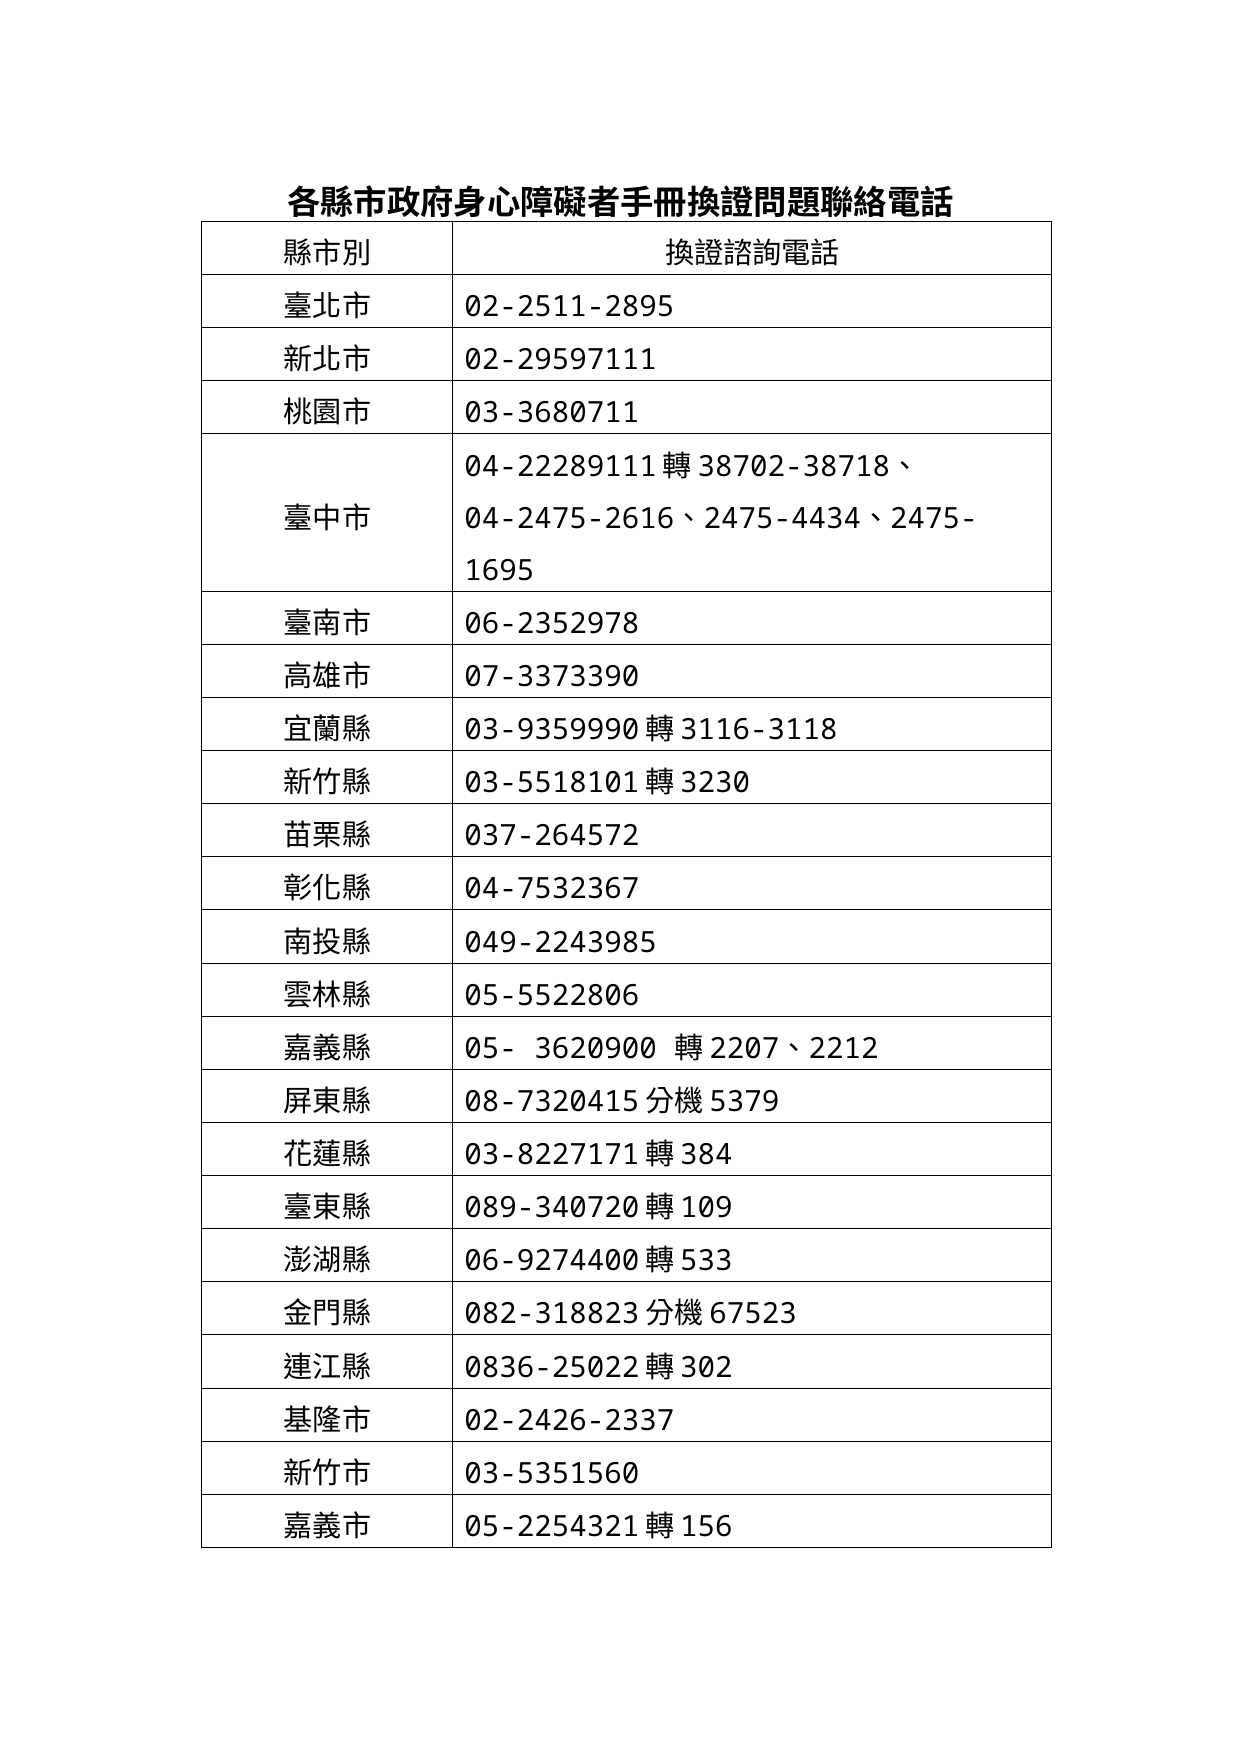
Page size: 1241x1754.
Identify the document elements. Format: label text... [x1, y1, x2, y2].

table_cell 桃園市 [202, 381, 452, 433]
table_cell 高雄市 [202, 645, 452, 697]
table_cell 03-5518101轉3230 [453, 751, 1051, 803]
table_cell 澎湖縣 [202, 1229, 452, 1281]
table_cell 07-3373390 [453, 645, 1051, 697]
table_cell 新竹市 [202, 1442, 452, 1494]
table_cell 臺東縣 [202, 1176, 452, 1228]
table_header 縣市別 [202, 222, 452, 274]
table_cell 臺中市 [202, 434, 452, 591]
table_cell 049-2243985 [453, 910, 1051, 962]
table_cell 基隆市 [202, 1389, 452, 1441]
table_cell 089-340720轉109 [453, 1176, 1051, 1228]
table_cell 臺北市 [202, 275, 452, 327]
table_cell 花蓮縣 [202, 1123, 452, 1175]
text 各縣市政府身心障礙者手冊換證問題聯絡電話 [187, 158, 1053, 221]
table_cell 02-2511-2895 [453, 275, 1051, 327]
table_cell 04-7532367 [453, 857, 1051, 909]
table_cell 02-29597111 [453, 328, 1051, 380]
table_cell 03-3680711 [453, 381, 1051, 433]
table_cell 08-7320415分機5379 [453, 1070, 1051, 1122]
table_cell 05-5522806 [453, 964, 1051, 1016]
table_cell 0836-25022轉302 [453, 1335, 1051, 1387]
table_cell 03-9359990轉3116-3118 [453, 698, 1051, 750]
table_cell 02-2426-2337 [453, 1389, 1051, 1441]
table_header 換證諮詢電話 [453, 222, 1051, 274]
table_cell 連江縣 [202, 1335, 452, 1387]
table_cell 037-264572 [453, 804, 1051, 856]
table_cell 雲林縣 [202, 964, 452, 1016]
table_cell 臺南市 [202, 592, 452, 644]
table_cell 06-2352978 [453, 592, 1051, 644]
table_cell 彰化縣 [202, 857, 452, 909]
table_cell 宜蘭縣 [202, 698, 452, 750]
table_cell 南投縣 [202, 910, 452, 962]
table_cell 05- 3620900 轉2207、2212 [453, 1017, 1051, 1069]
table_cell 金門縣 [202, 1282, 452, 1334]
table_cell 05-2254321轉156 [453, 1495, 1051, 1547]
table_cell 嘉義市 [202, 1495, 452, 1547]
table_cell 03-8227171轉384 [453, 1123, 1051, 1175]
table_cell 04-22289111轉38702-38718、 04-2475-2616、2475-4434、2475-1695 [453, 434, 1051, 591]
table_cell 苗栗縣 [202, 804, 452, 856]
table_cell 03-5351560 [453, 1442, 1051, 1494]
table_cell 082-318823分機67523 [453, 1282, 1051, 1334]
table_cell 新竹縣 [202, 751, 452, 803]
table_cell 嘉義縣 [202, 1017, 452, 1069]
table_cell 06-9274400轉533 [453, 1229, 1051, 1281]
table_cell 屏東縣 [202, 1070, 452, 1122]
table_cell 新北市 [202, 328, 452, 380]
